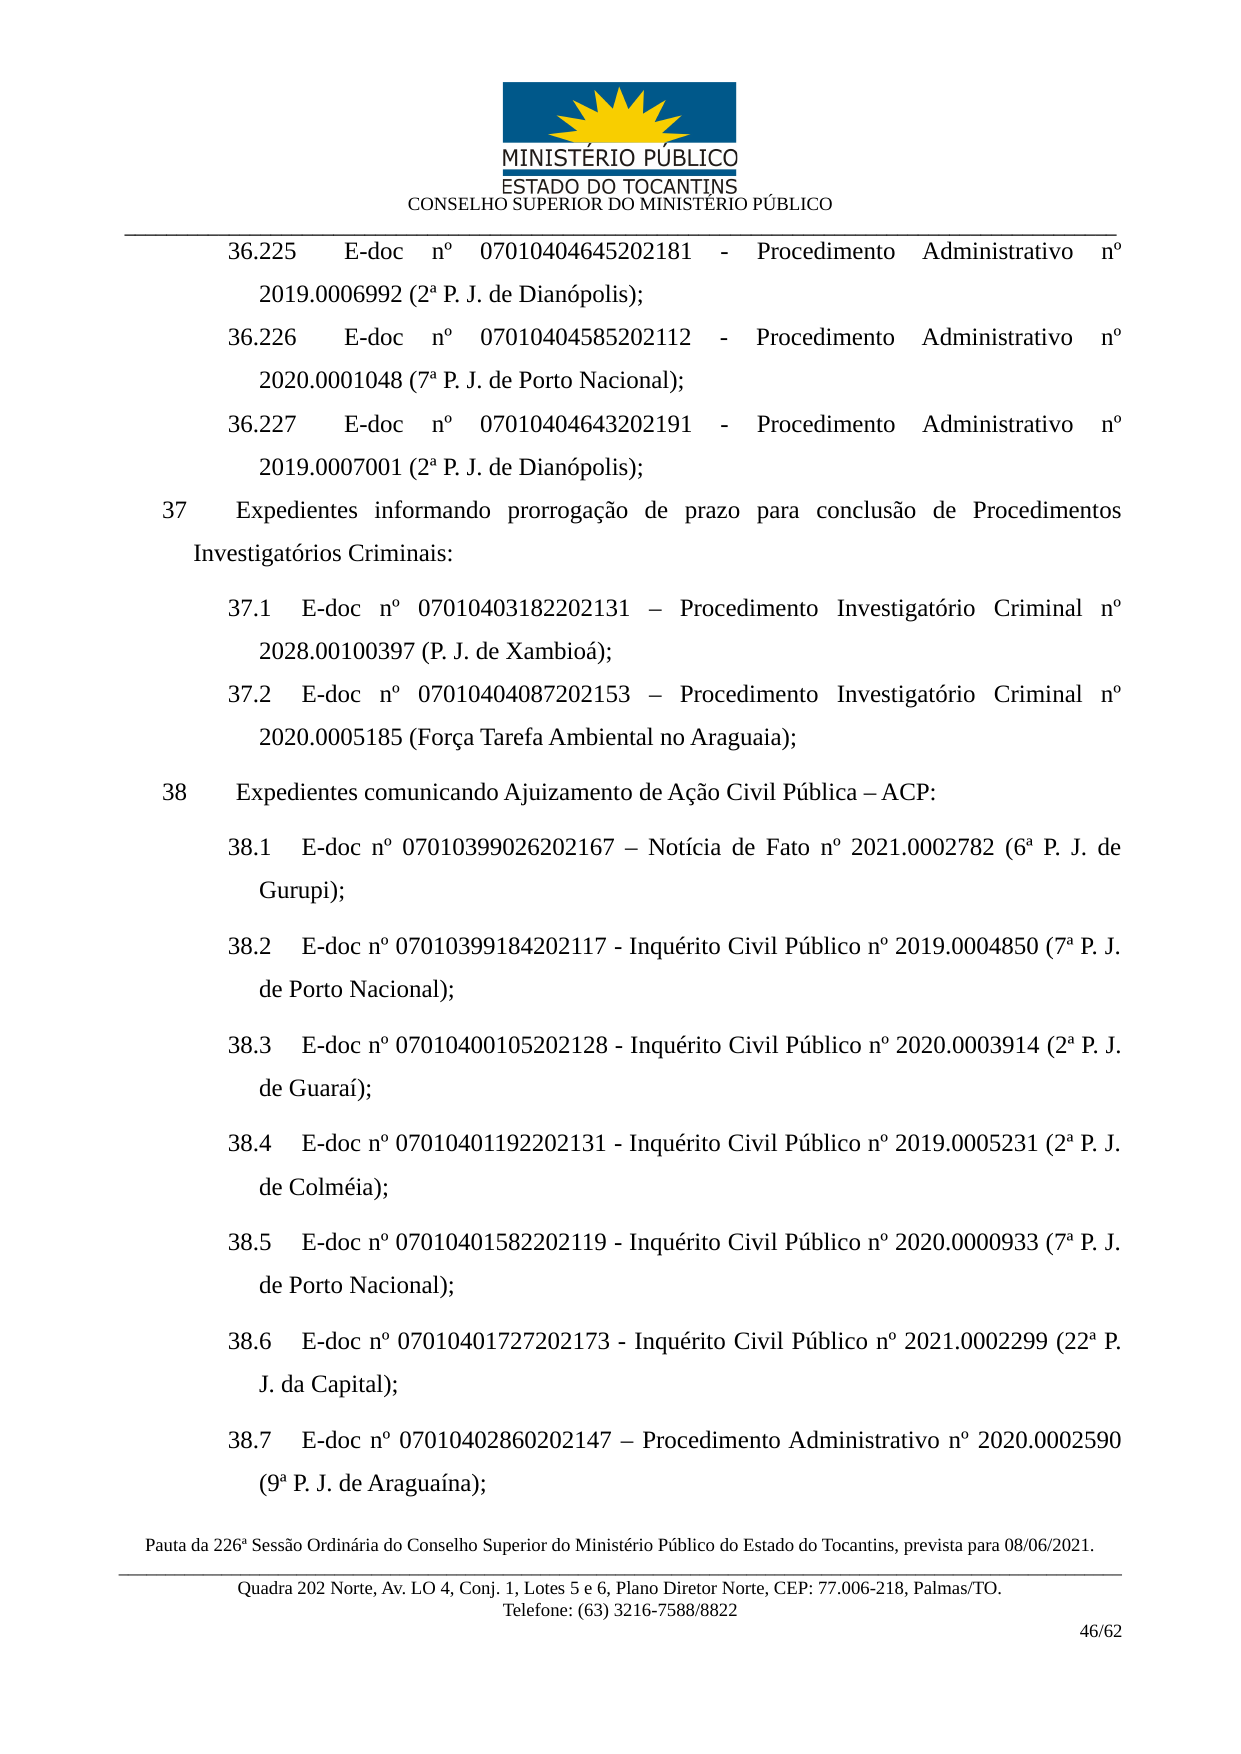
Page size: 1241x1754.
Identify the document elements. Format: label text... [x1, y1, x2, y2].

list E-doc nº 07010404585202112 - Procedimento Administrativo nº 2020.0001048 (7ª P. J. de Porto Nacional); [221, 322, 1122, 394]
list E-doc nº 07010401582202119 - Inquérito Civil Público nº 2020.0000933 (7ª P. J. de Porto Nacional); [221, 1227, 1122, 1299]
list E-doc nº 07010404643202191 - Procedimento Administrativo nº 2019.0007001 (2ª P. J. de Dianópolis); [221, 409, 1122, 481]
list E-doc nº 07010400105202128 - Inquérito Civil Público nº 2020.0003914 (2ª P. J. de Guaraí); [221, 1030, 1122, 1102]
list E-doc nº 07010404645202181 - Procedimento Administrativo nº 2019.0006992 (2ª P. J. de Dianópolis); [221, 236, 1122, 308]
list E-doc nº 07010399184202117 - Inquérito Civil Público nº 2019.0004850 (7ª P. J. de Porto Nacional); [221, 931, 1122, 1003]
list E-doc nº 07010403182202131 – Procedimento Investigatório Criminal nº 2028.00100397 (P. J. de Xambioá); [221, 593, 1122, 665]
list E-doc nº 07010402860202147 – Procedimento Administrativo nº 2020.0002590 (9ª P. J. de Araguaína); [221, 1425, 1122, 1497]
list E-doc nº 07010404087202153 – Procedimento Investigatório Criminal nº 2020.0005185 (Força Tarefa Ambiental no Araguaia); [221, 679, 1122, 751]
list Expedientes comunicando Ajuizamento de Ação Civil Pública – ACP: [156, 777, 1122, 806]
picture [502, 82, 738, 194]
list E-doc nº 07010399026202167 – Notícia de Fato nº 2021.0002782 (6ª P. J. de Gurupi); [221, 832, 1122, 904]
list E-doc nº 07010401192202131 - Inquérito Civil Público nº 2019.0005231 (2ª P. J. de Colméia); [221, 1128, 1122, 1200]
list Expedientes informando prorrogação de prazo para conclusão de Procedimentos Investigatórios Criminais: [156, 495, 1122, 567]
list E-doc nº 07010401727202173 - Inquérito Civil Público nº 2021.0002299 (22ª P. J. da Capital); [221, 1326, 1122, 1398]
